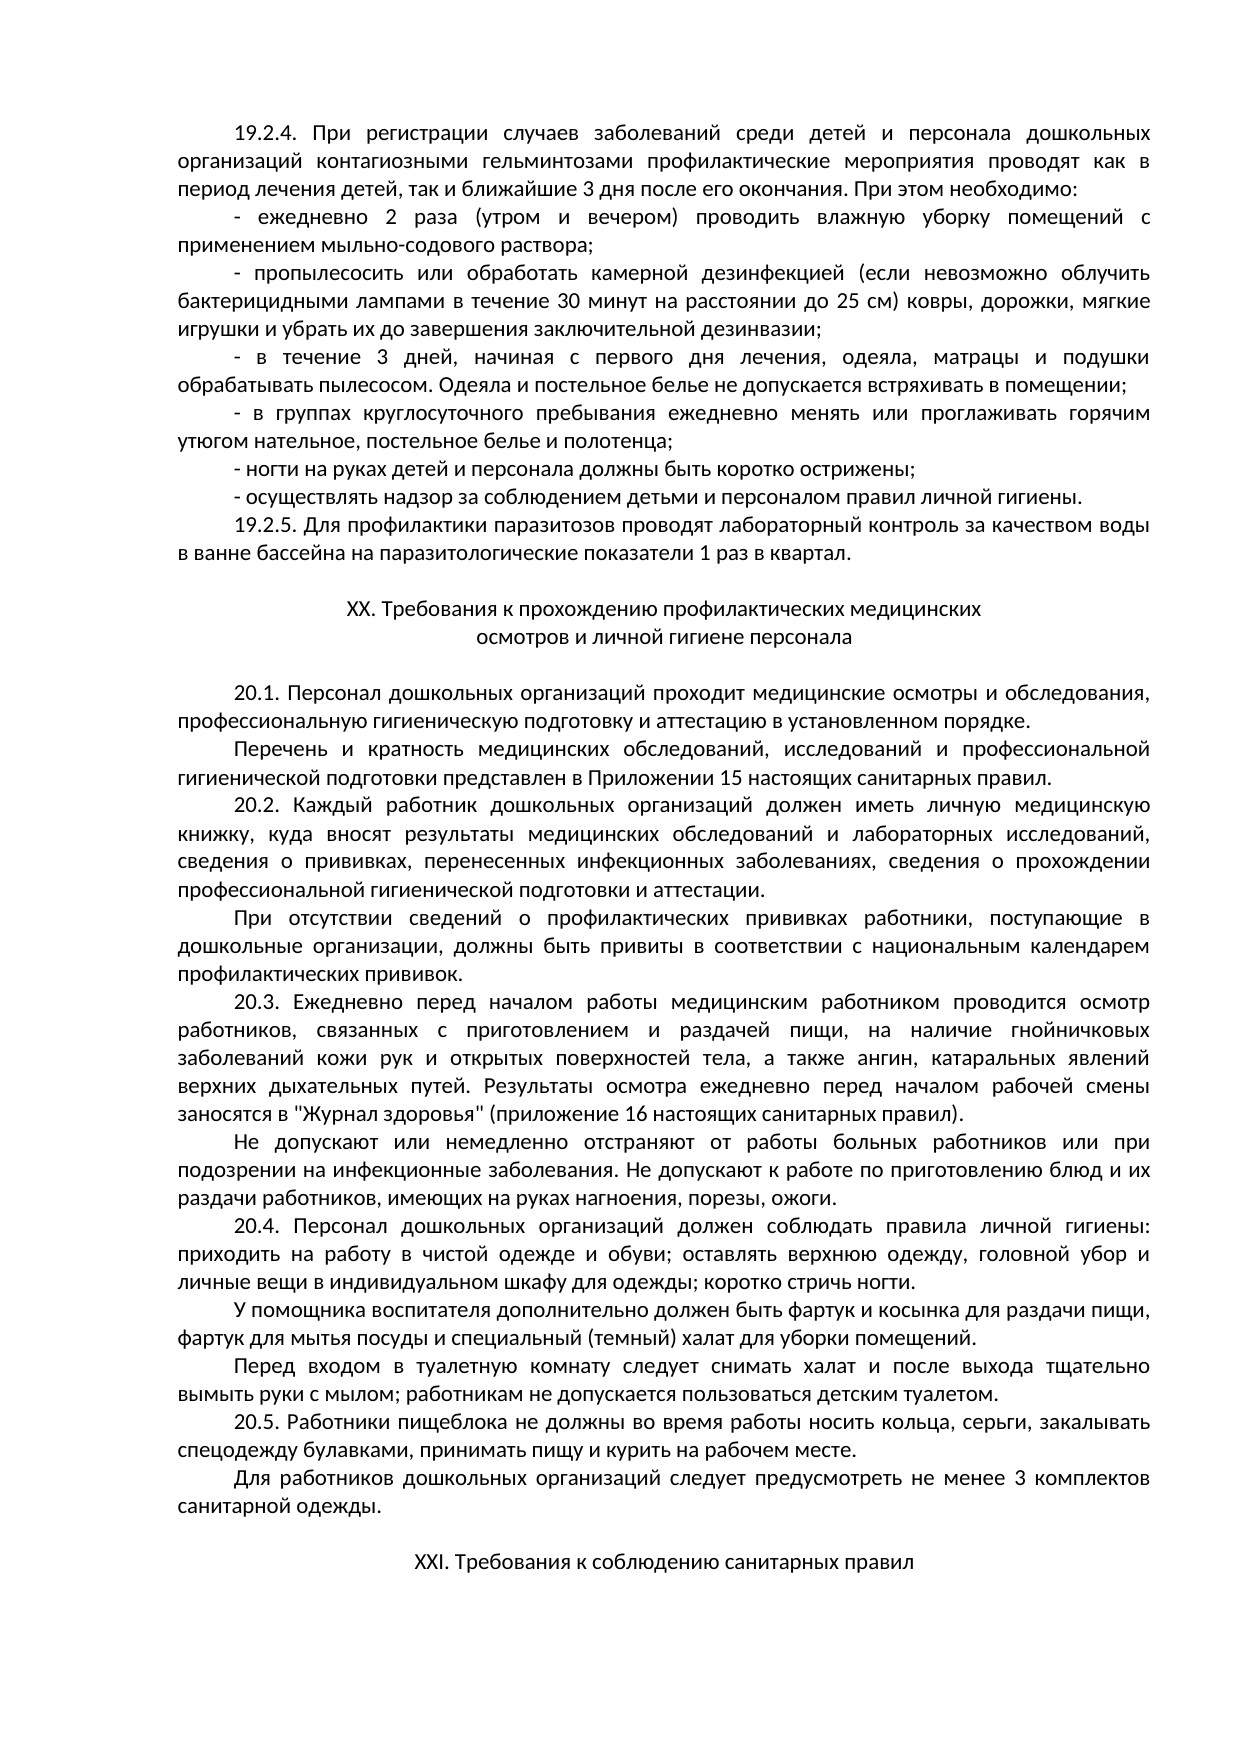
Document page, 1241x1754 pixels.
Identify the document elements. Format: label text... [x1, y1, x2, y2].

text - ногти на руках детей и персонала должны быть коротко острижены; [177, 454, 1152, 482]
text - в течение 3 дней, начиная с первого дня лечения, одеяла, матрацы и подушки обрабатывать пылесосом. Одеяла и постельное белье не допускается встряхивать в помещении; [177, 342, 1152, 398]
text - в группах круглосуточного пребывания ежедневно менять или проглаживать горячим утюгом нательное, постельное белье и полотенца; [177, 398, 1152, 454]
text осмотров и личной гигиене персонала [177, 622, 1152, 651]
text Перечень и кратность медицинских обследований, исследований и профессиональной гигиенической подготовки представлен в Приложении 15 настоящих санитарных правил. [177, 734, 1152, 791]
text 20.3. Ежедневно перед началом работы медицинским работником проводится осмотр работников, связанных с приготовлением и раздачей пищи, на наличие гнойничковых заболеваний кожи рук и открытых поверхностей тела, а также ангин, катаральных явлений верхних дыхательных путей. Результаты осмотра ежедневно перед началом рабочей смены заносятся в "Журнал здоровья" (приложение 16 настоящих санитарных правил). [177, 987, 1152, 1127]
text 20.2. Каждый работник дошкольных организаций должен иметь личную медицинскую книжку, куда вносят результаты медицинских обследований и лабораторных исследований, сведения о прививках, перенесенных инфекционных заболеваниях, сведения о прохождении профессиональной гигиенической подготовки и аттестации. [177, 791, 1152, 903]
text Перед входом в туалетную комнату следует снимать халат и после выхода тщательно вымыть руки с мылом; работникам не допускается пользоваться детским туалетом. [177, 1351, 1152, 1407]
text Не допускают или немедленно отстраняют от работы больных работников или при подозрении на инфекционные заболевания. Не допускают к работе по приготовлению блюд и их раздачи работников, имеющих на руках нагноения, порезы, ожоги. [177, 1127, 1152, 1211]
text При отсутствии сведений о профилактических прививках работники, поступающие в дошкольные организации, должны быть привиты в соответствии с национальным календарем профилактических прививок. [177, 903, 1152, 987]
text У помощника воспитателя дополнительно должен быть фартук и косынка для раздачи пищи, фартук для мытья посуды и специальный (темный) халат для уборки помещений. [177, 1295, 1152, 1351]
text 20.4. Персонал дошкольных организаций должен соблюдать правила личной гигиены: приходить на работу в чистой одежде и обуви; оставлять верхнюю одежду, головной убор и личные вещи в индивидуальном шкафу для одежды; коротко стричь ногти. [177, 1211, 1152, 1295]
text Для работников дошкольных организаций следует предусмотреть не менее 3 комплектов санитарной одежды. [177, 1463, 1152, 1519]
text XX. Требования к прохождению профилактических медицинских [177, 594, 1152, 622]
text 19.2.5. Для профилактики паразитозов проводят лабораторный контроль за качеством воды в ванне бассейна на паразитологические показатели 1 раз в квартал. [177, 510, 1152, 566]
text 20.5. Работники пищеблока не должны во время работы носить кольца, серьги, закалывать спецодежду булавками, принимать пищу и курить на рабочем месте. [177, 1407, 1152, 1463]
text - пропылесосить или обработать камерной дезинфекцией (если невозможно облучить бактерицидными лампами в течение 30 минут на расстоянии до 25 см) ковры, дорожки, мягкие игрушки и убрать их до завершения заключительной дезинвазии; [177, 258, 1152, 342]
text - осуществлять надзор за соблюдением детьми и персоналом правил личной гигиены. [177, 482, 1152, 510]
text 20.1. Персонал дошкольных организаций проходит медицинские осмотры и обследования, профессиональную гигиеническую подготовку и аттестацию в установленном порядке. [177, 678, 1152, 734]
text XXI. Требования к соблюдению санитарных правил [177, 1547, 1152, 1575]
text - ежедневно 2 раза (утром и вечером) проводить влажную уборку помещений с применением мыльно-содового раствора; [177, 202, 1152, 258]
text 19.2.4. При регистрации случаев заболеваний среди детей и персонала дошкольных организаций контагиозными гельминтозами профилактические мероприятия проводят как в период лечения детей, так и ближайшие 3 дня после его окончания. При этом необходимо: [177, 118, 1152, 202]
